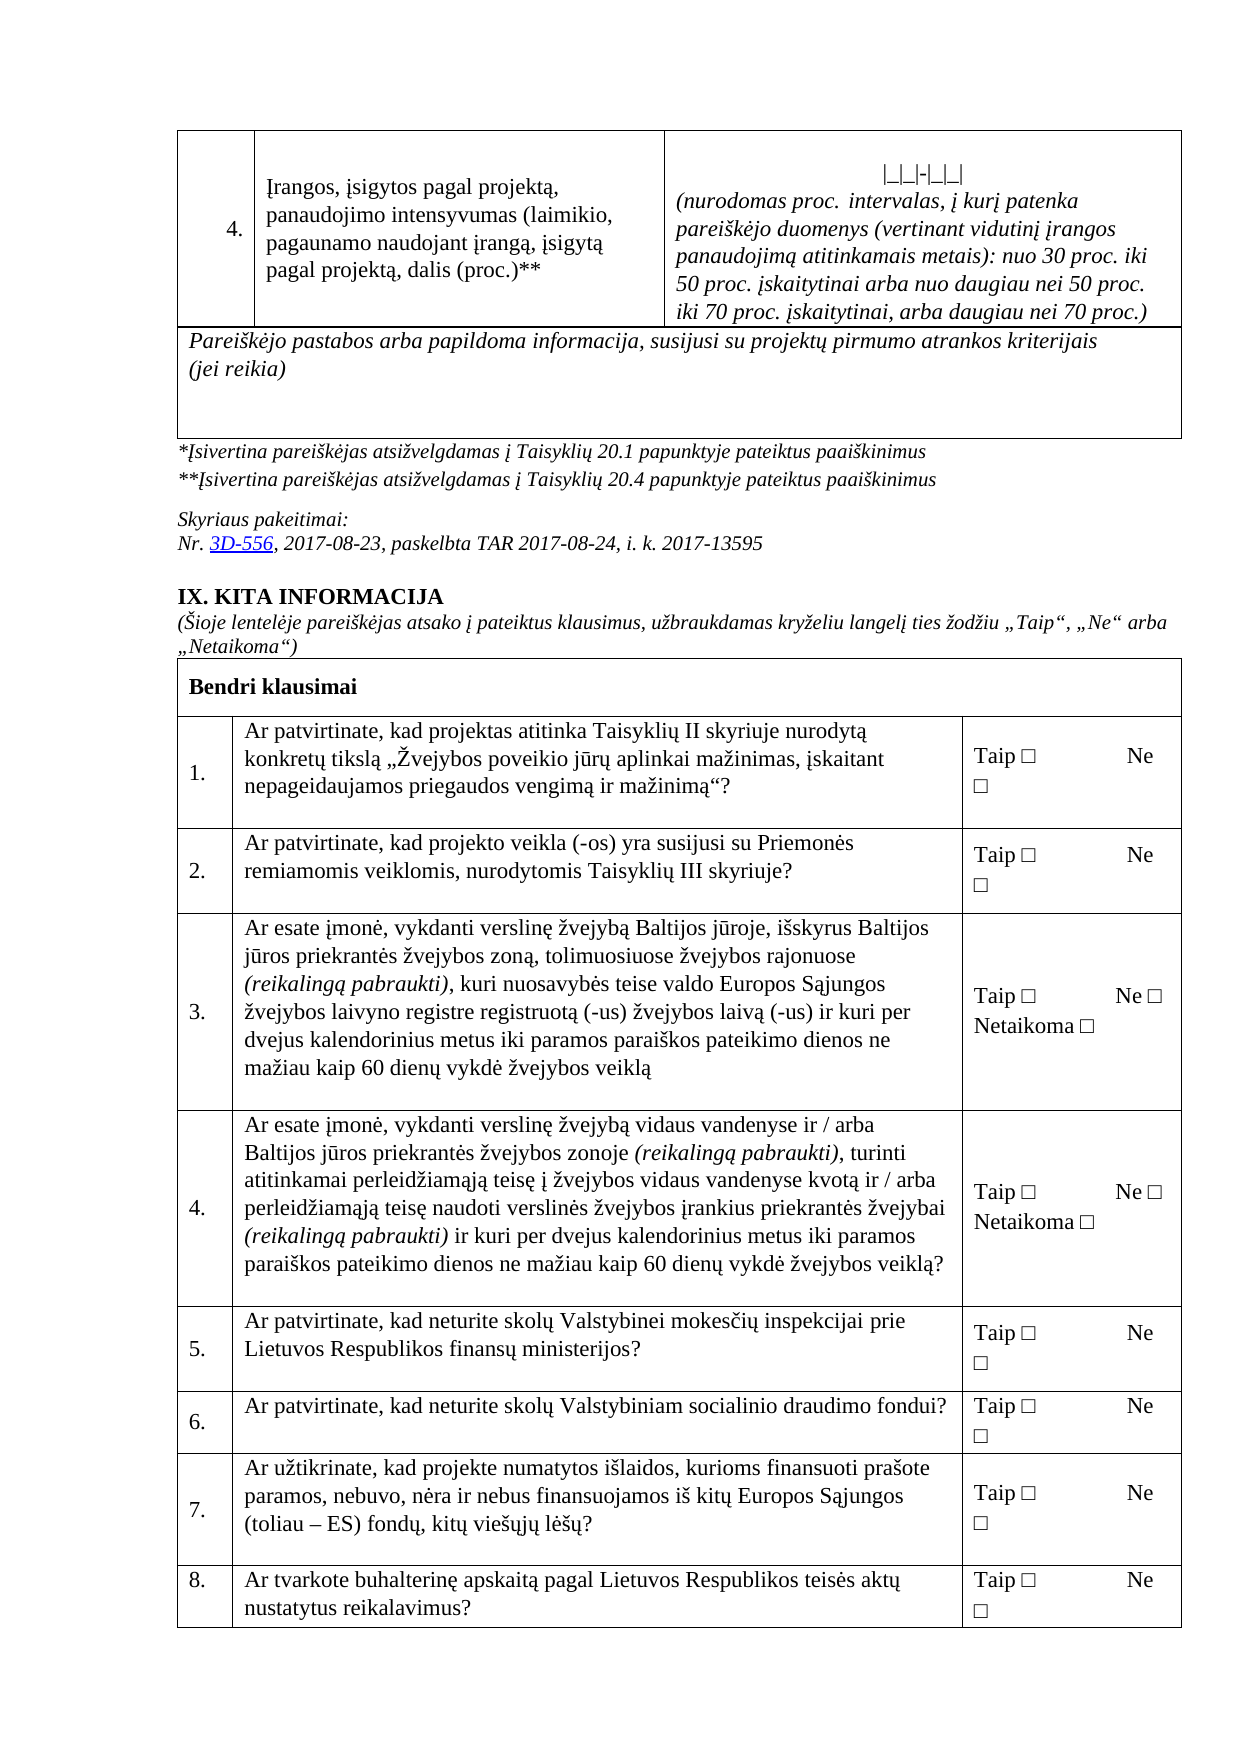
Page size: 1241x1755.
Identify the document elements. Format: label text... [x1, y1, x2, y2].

table_cell 5. [178, 1307, 232, 1391]
text (Šioje lentelėje pareiškėjas atsako į pateiktus klausimus, užbraukdamas kryželiu langelį ties žodžiu „Taip“, „Ne“ arba „Netaikoma“) [177, 610, 1181, 658]
table_cell Taip □ Ne □ [963, 1392, 1181, 1453]
text *Įsivertina pareiškėjas atsižvelgdamas į Taisyklių 20.1 papunktyje pateiktus paaiškinimus [177, 439, 1181, 463]
table_cell 3. [178, 914, 232, 1109]
table_cell |_|_|-|_|_| (nurodomas proc. intervalas, į kurį patenka pareiškėjo duomenys (vertinant vidutinį įrangos panaudojimą atitinkamais metais): nuo 30 proc. iki 50 proc. įskaitytinai arba nuo daugiau nei 50 proc. iki 70 proc. įskaitytinai, arba daugiau nei 70 proc.) [665, 131, 1181, 326]
table_cell Taip □ Ne □ [963, 1307, 1181, 1391]
table_cell 6. [178, 1392, 232, 1453]
table_cell Taip □ Ne □ [963, 717, 1181, 828]
table_cell Taip □ Ne □ Netaikoma □ [963, 914, 1181, 1109]
table_cell 4. [178, 1111, 232, 1306]
table_cell 2. [178, 829, 232, 913]
table_cell Taip □ Ne □ [963, 1454, 1181, 1565]
table_cell Taip □ Ne □ [963, 1566, 1181, 1627]
table_cell Ar patvirtinate, kad projektas atitinka Taisyklių II skyriuje nurodytą konkretų tikslą „Žvejybos poveikio jūrų aplinkai mažinimas, įskaitant nepageidaujamos priegaudos vengimą ir mažinimą“? [233, 717, 962, 828]
table_cell 8. [178, 1566, 232, 1627]
text Skyriaus pakeitimai: [177, 506, 1181, 531]
table_cell Ar esate įmonė, vykdanti verslinę žvejybą vidaus vandenyse ir / arba Baltijos jūros priekrantės žvejybos zonoje (reikalingą pabraukti), turinti atitinkamai perleidžiamąją teisę į žvejybos vidaus vandenyse kvotą ir / arba perleidžiamąją teisę naudoti verslinės žvejybos įrankius priekrantės žvejybai (reikalingą pabraukti) ir kuri per dvejus kalendorinius metus iki paramos paraiškos pateikimo dienos ne mažiau kaip 60 dienų vykdė žvejybos veiklą? [233, 1111, 962, 1306]
table_cell Taip □ Ne □ [963, 829, 1181, 913]
table_cell Ar tvarkote buhalterinę apskaitą pagal Lietuvos Respublikos teisės aktų nustatytus reikalavimus? [233, 1566, 962, 1627]
table_header Bendri klausimai [178, 659, 1181, 716]
text IX. KITA INFORMACIJA [177, 583, 1181, 610]
table_cell Taip □ Ne □ Netaikoma □ [963, 1111, 1181, 1306]
table_cell Įrangos, įsigytos pagal projektą, panaudojimo intensyvumas (laimikio, pagaunamo naudojant įrangą, įsigytą pagal projektą, dalis (proc.)** [255, 131, 664, 326]
table_cell Ar patvirtinate, kad neturite skolų Valstybinei mokesčių inspekcijai prie Lietuvos Respublikos finansų ministerijos? [233, 1307, 962, 1391]
table_cell 1. [178, 717, 232, 828]
table_cell Ar užtikrinate, kad projekte numatytos išlaidos, kurioms finansuoti prašote paramos, nebuvo, nėra ir nebus finansuojamos iš kitų Europos Sąjungos (toliau – ES) fondų, kitų viešųjų lėšų? [233, 1454, 962, 1565]
table_cell Ar esate įmonė, vykdanti verslinę žvejybą Baltijos jūroje, išskyrus Baltijos jūros priekrantės žvejybos zoną, tolimuosiuose žvejybos rajonuose (reikalingą pabraukti), kuri nuosavybės teise valdo Europos Sąjungos žvejybos laivyno registre registruotą (-us) žvejybos laivą (-us) ir kuri per dvejus kalendorinius metus iki paramos paraiškos pateikimo dienos ne mažiau kaip 60 dienų vykdė žvejybos veiklą [233, 914, 962, 1109]
table_cell 7. [178, 1454, 232, 1565]
table_cell Pareiškėjo pastabos arba papildoma informacija, susijusi su projektų pirmumo atrankos kriterijais (jei reikia) [178, 328, 1181, 438]
table_cell 4. [178, 131, 254, 326]
table_cell Ar patvirtinate, kad projekto veikla (-os) yra susijusi su Priemonės remiamomis veiklomis, nurodytomis Taisyklių III skyriuje? [233, 829, 962, 913]
table_cell Ar patvirtinate, kad neturite skolų Valstybiniam socialinio draudimo fondui? [233, 1392, 962, 1453]
text **Įsivertina pareiškėjas atsižvelgdamas į Taisyklių 20.4 papunktyje pateiktus paaiškinimus [177, 463, 1181, 492]
text Nr. 3D-556, 2017-08-23, paskelbta TAR 2017-08-24, i. k. 2017-13595 [177, 531, 1181, 554]
